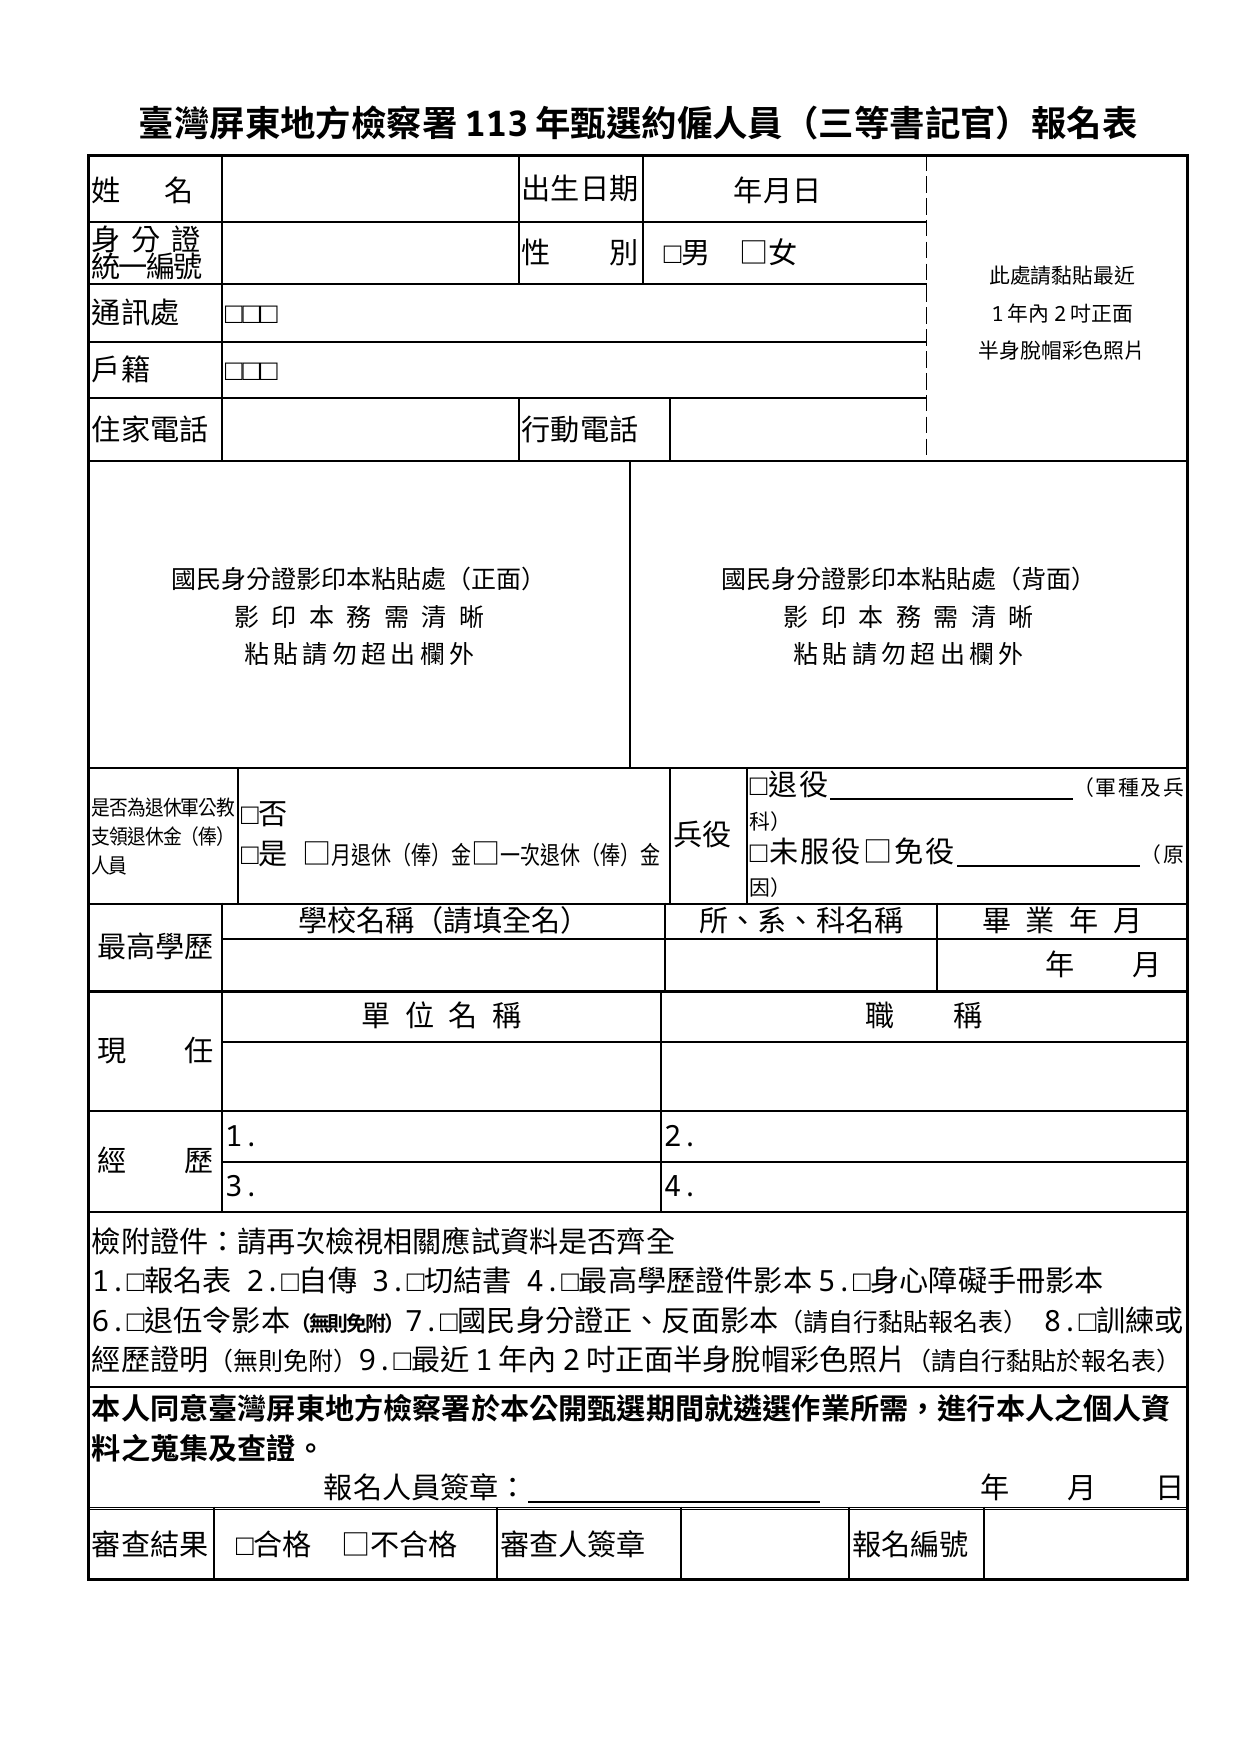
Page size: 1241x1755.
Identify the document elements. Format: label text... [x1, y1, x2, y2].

table_cell 審查結果 [90, 1510, 213, 1578]
table_cell 性 別 [520, 223, 642, 282]
table_cell 畢 業 年 月 [938, 905, 1186, 938]
table_cell □男 □女 [644, 223, 927, 282]
table_cell 4. [662, 1163, 1186, 1211]
table_cell 此處請黏貼最近 1年內2吋正面 半身脫帽彩色照片 [927, 157, 1186, 460]
table_cell 是否為退休軍公教支領退休金（俸）人員 [90, 769, 237, 902]
table_cell □□□ [223, 285, 927, 341]
table_cell 姓 名 [90, 157, 221, 221]
table_cell □□□ [223, 343, 927, 397]
table_cell 經 歷 [90, 1112, 221, 1211]
table_cell 1. [223, 1112, 660, 1161]
table_cell 最高學歷 [90, 905, 221, 990]
table_cell [223, 1043, 660, 1110]
table_cell 單 位 名 稱 [223, 993, 660, 1041]
table_cell 現 任 [90, 993, 221, 1110]
table_cell [223, 940, 664, 990]
table_cell 國民身分證影印本粘貼處（正面） 影 印 本 務 需 清 晰 粘貼請勿超出欄外 [90, 462, 629, 767]
table_cell 國民身分證影印本粘貼處（背面） 影 印 本 務 需 清 晰 粘貼請勿超出欄外 [631, 462, 1186, 767]
table_cell 住家電話 [90, 399, 221, 460]
table_cell 通訊處 [90, 285, 221, 341]
table_cell [985, 1510, 1186, 1578]
table_cell [223, 157, 518, 221]
table_cell 年月日 [644, 157, 927, 221]
table_header 臺灣屏東地方檢察署113年甄選約僱人員（三等書記官）報名表 [89, 89, 1187, 154]
table_cell □退役 （軍種及兵科） □未服役□免役 （原因） [748, 769, 1186, 902]
table_cell 身 分 證 統一編號 [90, 223, 221, 282]
table_cell 職 稱 [662, 993, 1186, 1041]
table_cell 年 月 [938, 940, 1186, 990]
table_cell 學校名稱（請填全名） [223, 905, 664, 938]
table_cell 出生日期 [520, 157, 642, 221]
table_cell 所、系、科名稱 [666, 905, 936, 938]
table_cell 行動電話 [520, 399, 669, 460]
table_cell 檢附證件：請再次檢視相關應試資料是否齊全 1.□報名表 2.□自傳 3.□切結書 4.□最高學歷證件影本5.□身心障礙手冊影本 6.□退伍令影本（無則免附）7.□國民身分證正、反面影本（請自行黏貼報名表） 8.□訓練或經歷證明（無則免附）9.□最近1年內2吋正面半身脫帽彩色照片（請自行黏貼於報名表） [90, 1213, 1186, 1386]
table_cell 戶籍 [90, 343, 221, 397]
table_cell □合格 □不合格 [215, 1510, 496, 1578]
table_cell 審查人簽章 [498, 1510, 680, 1578]
table_cell [682, 1510, 848, 1578]
table_cell [662, 1043, 1186, 1110]
table_cell 2. [662, 1112, 1186, 1161]
table_cell [666, 940, 936, 990]
table_cell [223, 223, 518, 282]
table_cell 兵役 [671, 769, 746, 902]
table_cell 3. [223, 1163, 660, 1211]
table_cell 本人同意臺灣屏東地方檢察署於本公開甄選期間就遴選作業所需，進行本人之個人資料之蒐集及查證。 報名人員簽章： 年 月 日 [90, 1388, 1186, 1507]
table_cell [223, 399, 518, 460]
table_cell □否 □是 □月退休（俸）金□一次退休（俸）金 [239, 769, 669, 902]
table_cell 報名編號 [850, 1510, 983, 1578]
table_cell [671, 399, 927, 460]
